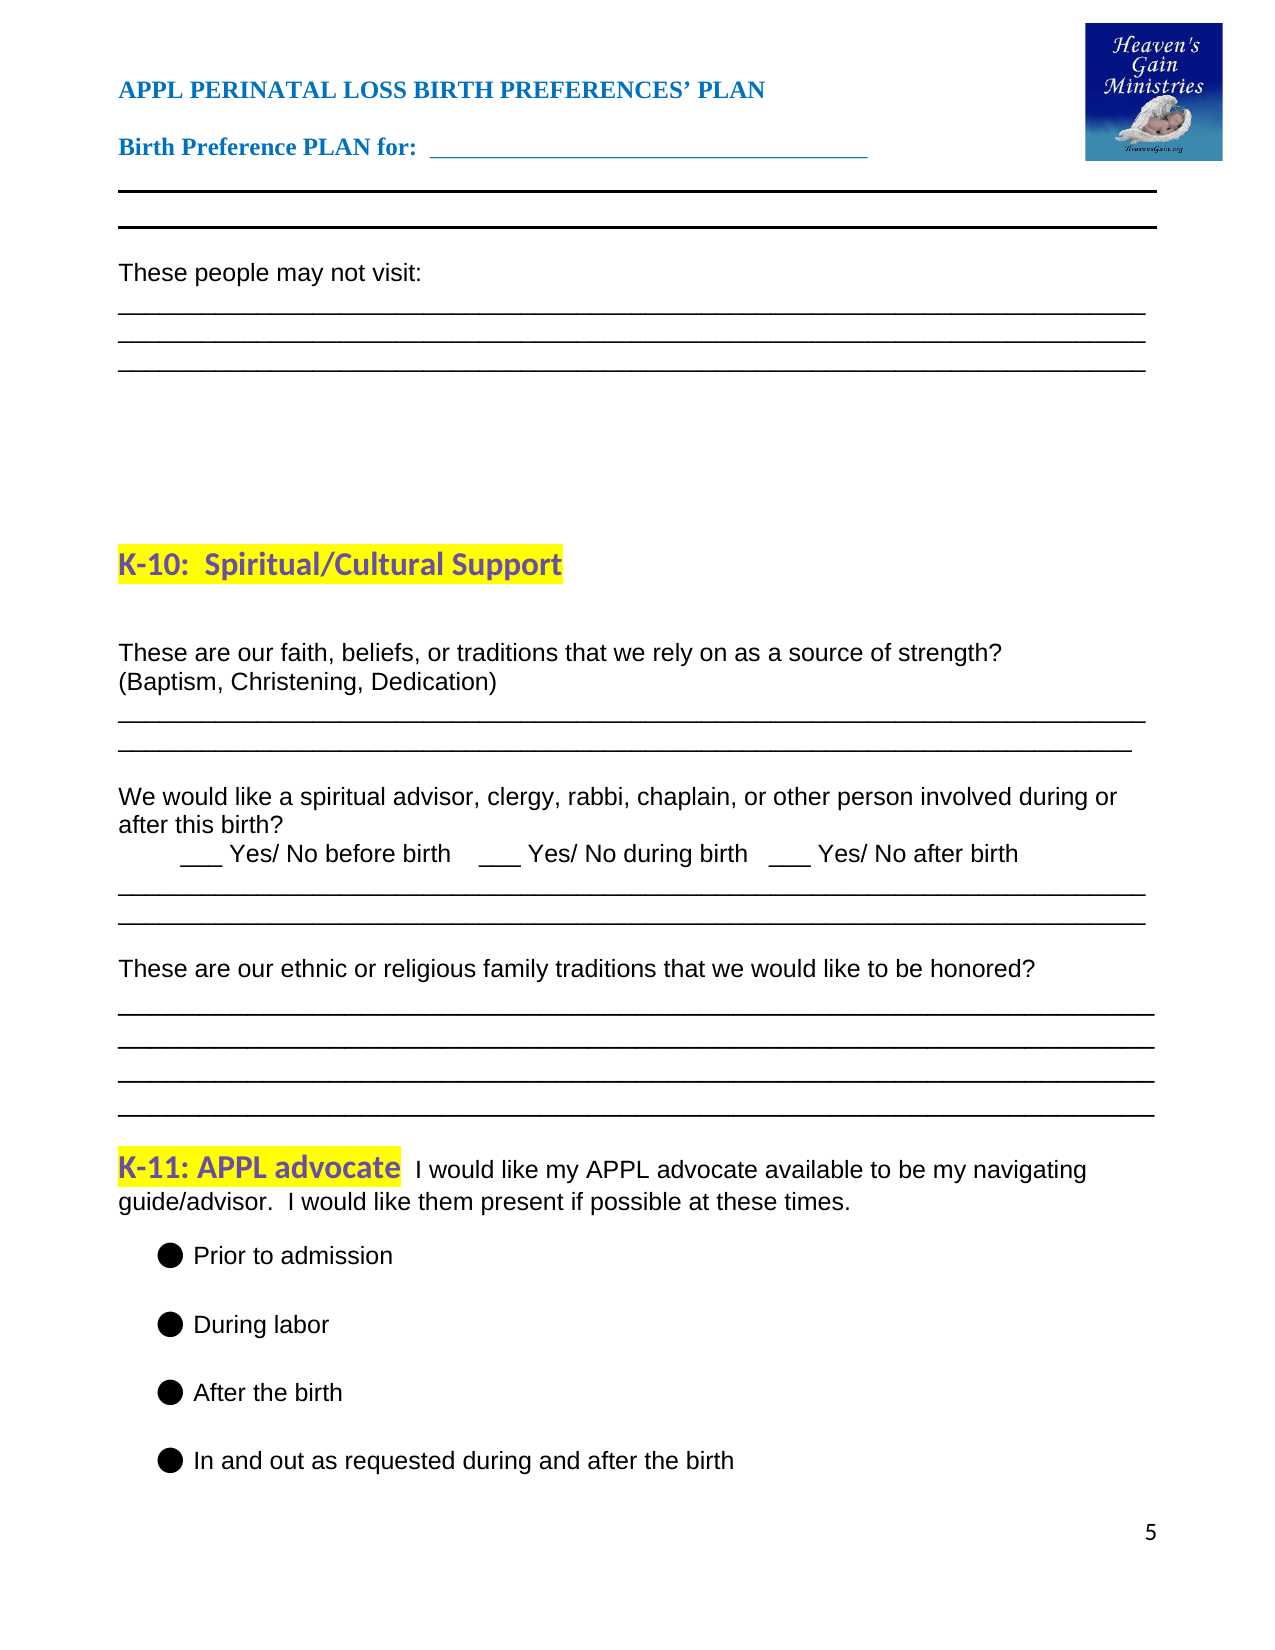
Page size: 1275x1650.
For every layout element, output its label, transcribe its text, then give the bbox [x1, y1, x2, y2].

list In and out as requested during and after the birth [156, 1420, 1157, 1489]
text We would like a spiritual advisor, clergy, rabbi, chaplain, or other person involved during or after this birth? [118, 782, 1157, 839]
text These are our faith, beliefs, or traditions that we rely on as a source of strength? [118, 638, 1157, 667]
text These are our ethnic or religious family traditions that we would like to be honored? ________________________________________________________________________________________________________________________________________________________________________________________________________________________________________________________________ [118, 954, 1157, 1117]
list During labor [156, 1284, 1157, 1352]
text K-10: Spiritual/Cultural Support [118, 543, 1157, 584]
list After the birth [156, 1352, 1157, 1420]
picture [1085, 23, 1223, 161]
text (Baptism, Christening, Dedication) ___________________________________________________________________________________________________________________________________________________ [118, 667, 1157, 753]
text These people may not visit: ______________________________________________________________________________________________________________________________________________________________________________________________________________________________ [118, 258, 1157, 373]
list Prior to admission [156, 1215, 1157, 1284]
text K-11: APPL advocate I would like my APPL advocate available to be my navigating guide/advisor. I would like them present if possible at these times. [118, 1146, 1157, 1215]
text ___ Yes/ No before birth ___ Yes/ No during birth ___ Yes/ No after birth ____________________________________________________________________________________________________________________________________________________ [118, 839, 1157, 925]
